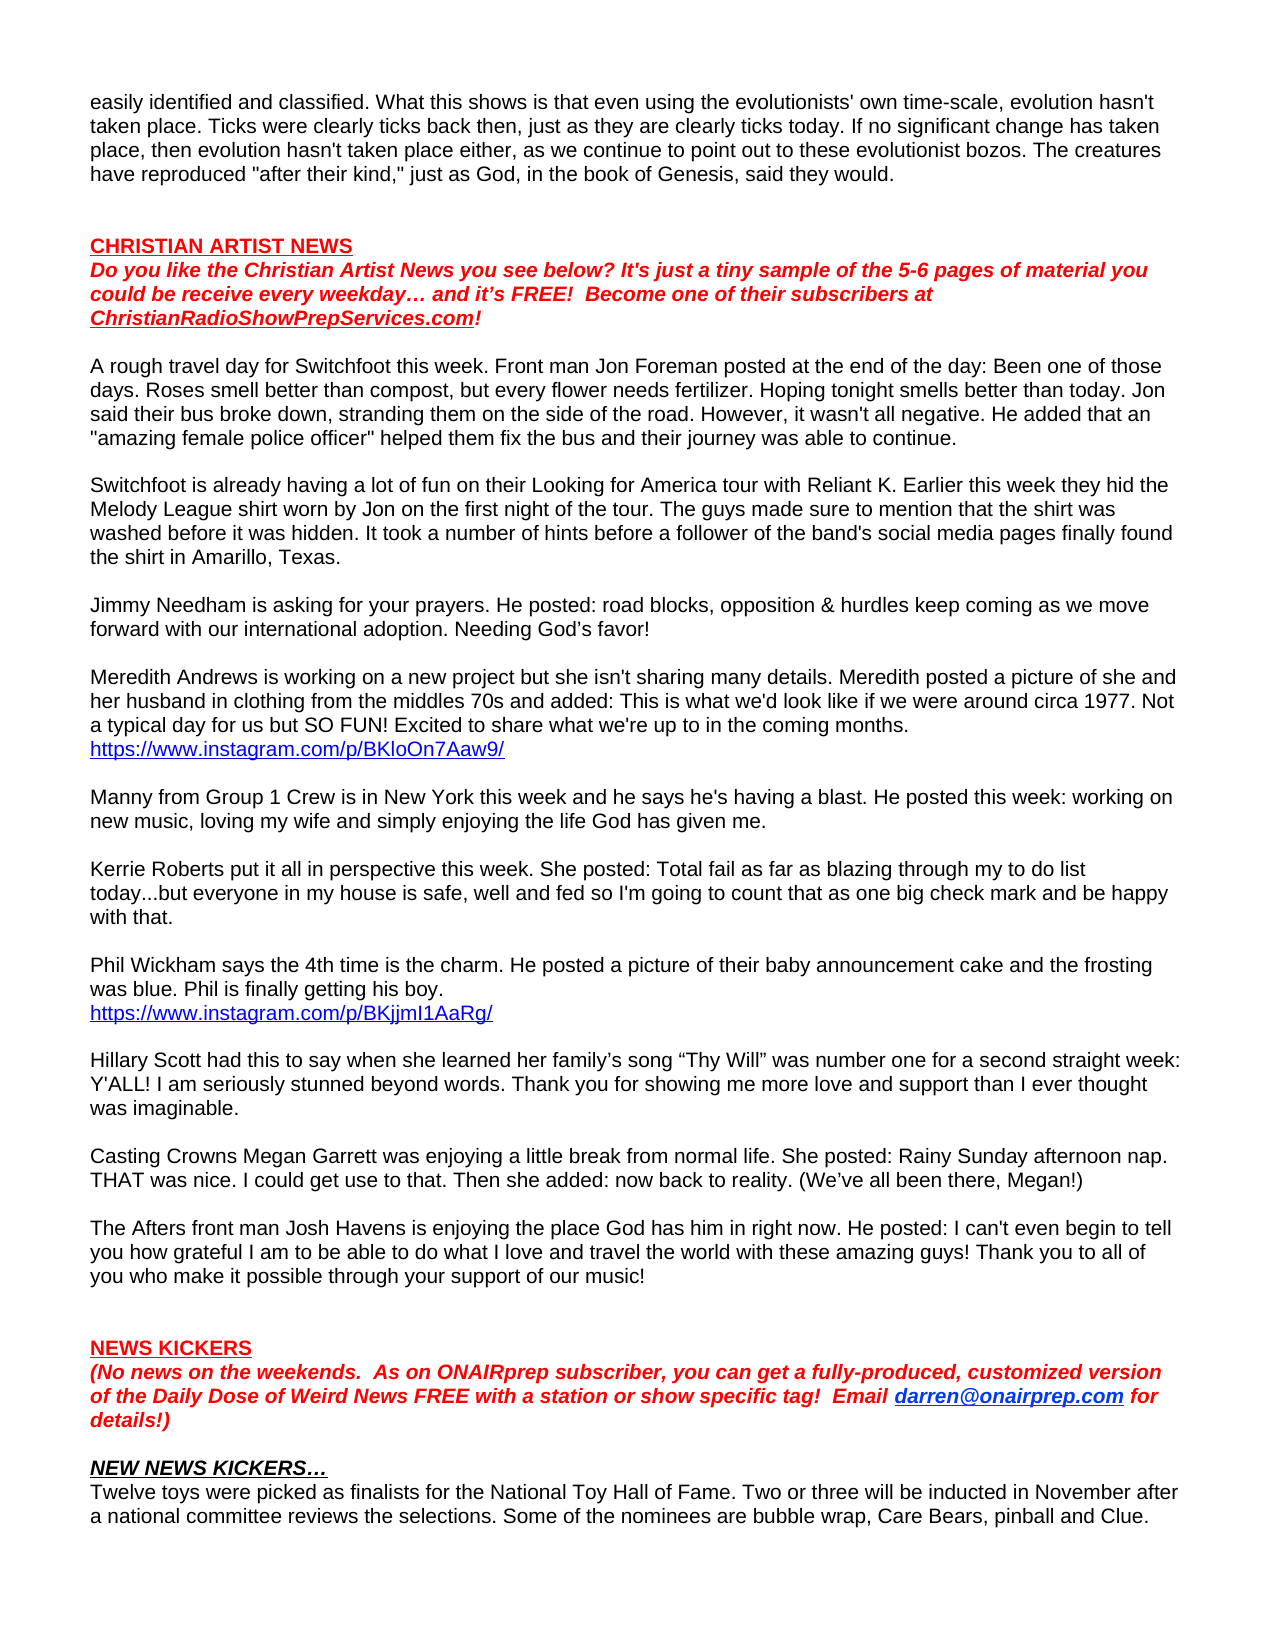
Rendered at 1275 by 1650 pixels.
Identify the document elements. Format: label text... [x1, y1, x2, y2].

text Twelve toys were picked as finalists for the National Toy Hall of Fame. Two or three will be inducted in November after a national committee reviews the selections. Some of the nominees are bubble wrap, Care Bears, pinball and Clue. [90, 1479, 1185, 1527]
text NEW NEWS KICKERS… [90, 1456, 1185, 1479]
text Meredith Andrews is working on a new project but she isn't sharing many details. Meredith posted a picture of she and her husband in clothing from the middles 70s and added: This is what we'd look like if we were around circa 1977. Not a typical day for us but SO FUN! Excited to share what we're up to in the coming months. https://www.instagram.com/p/BKloOn7Aaw9/ [90, 665, 1185, 761]
text Switchfoot is already having a lot of fun on their Looking for America tour with Reliant K. Earlier this week they hid the Melody League shirt worn by Jon on the first night of the tour. The guys made sure to mention that the shirt was washed before it was hidden. It took a number of hints before a follower of the band's social media pages finally found the shirt in Amarillo, Texas. [90, 473, 1185, 569]
text Jimmy Needham is asking for your prayers. He posted: road blocks, opposition & hurdles keep coming as we move forward with our international adoption. Needing God’s favor! [90, 593, 1185, 641]
text https://www.instagram.com/p/BKjjmI1AaRg/ [90, 1000, 1185, 1024]
text A rough travel day for Switchfoot this week. Front man Jon Foreman posted at the end of the day: Been one of those days. Roses smell better than compost, but every flower needs fertilizer. Hoping tonight smells better than today. Jon said their bus broke down, stranding them on the side of the road. However, it wasn't all negative. He added that an "amazing female police officer" helped them fix the bus and their journey was able to continue. [90, 353, 1185, 449]
text Kerrie Roberts put it all in perspective this week. She posted: Total fail as far as blazing through my to do list today...but everyone in my house is safe, well and fed so I'm going to count that as one big check mark and be happy with that. [90, 857, 1185, 928]
text (No news on the weekends. As on ONAIRprep subscriber, you can get a fully-produced, customized version of the Daily Dose of Weird News FREE with a station or show specific tag! Email darren@onairprep.com for details!) [90, 1360, 1185, 1432]
text NEWS KICKERS [90, 1336, 1185, 1360]
text The Afters front man Josh Havens is enjoying the place God has him in right now. He posted: I can't even begin to tell you how grateful I am to be able to do what I love and travel the world with these amazing guys! Thank you to all of you who make it possible through your support of our music! [90, 1216, 1185, 1288]
text Manny from Group 1 Crew is in New York this week and he says he's having a blast. He posted this week: working on new music, loving my wife and simply enjoying the life God has given me. [90, 785, 1185, 833]
text Casting Crowns Megan Garrett was enjoying a little break from normal life. She posted: Rainy Sunday afternoon nap. THAT was nice. I could get use to that. Then she added: now back to reality. (We’ve all been there, Megan!) [90, 1144, 1185, 1192]
text CHRISTIAN ARTIST NEWS [90, 234, 1185, 258]
text Hillary Scott had this to say when she learned her family’s song “Thy Will” was number one for a second straight week: Y'ALL! I am seriously stunned beyond words. Thank you for showing me more love and support than I ever thought was imaginable. [90, 1048, 1185, 1120]
text Phil Wickham says the 4th time is the charm. He posted a picture of their baby announcement cake and the frosting was blue. Phil is finally getting his boy. [90, 952, 1185, 1000]
text Do you like the Christian Artist News you see below? It's just a tiny sample of the 5-6 pages of material you could be receive every weekday… and it’s FREE! Become one of their subscribers at ChristianRadioShowPrepServices.com! [90, 258, 1185, 329]
text easily identified and classified. What this shows is that even using the evolutionists' own time-scale, evolution hasn't taken place. Ticks were clearly ticks back then, just as they are clearly ticks today. If no significant change has taken place, then evolution hasn't taken place either, as we continue to point out to these evolutionist bozos. The creatures have reproduced "after their kind," just as God, in the book of Genesis, said they would. [90, 90, 1185, 186]
